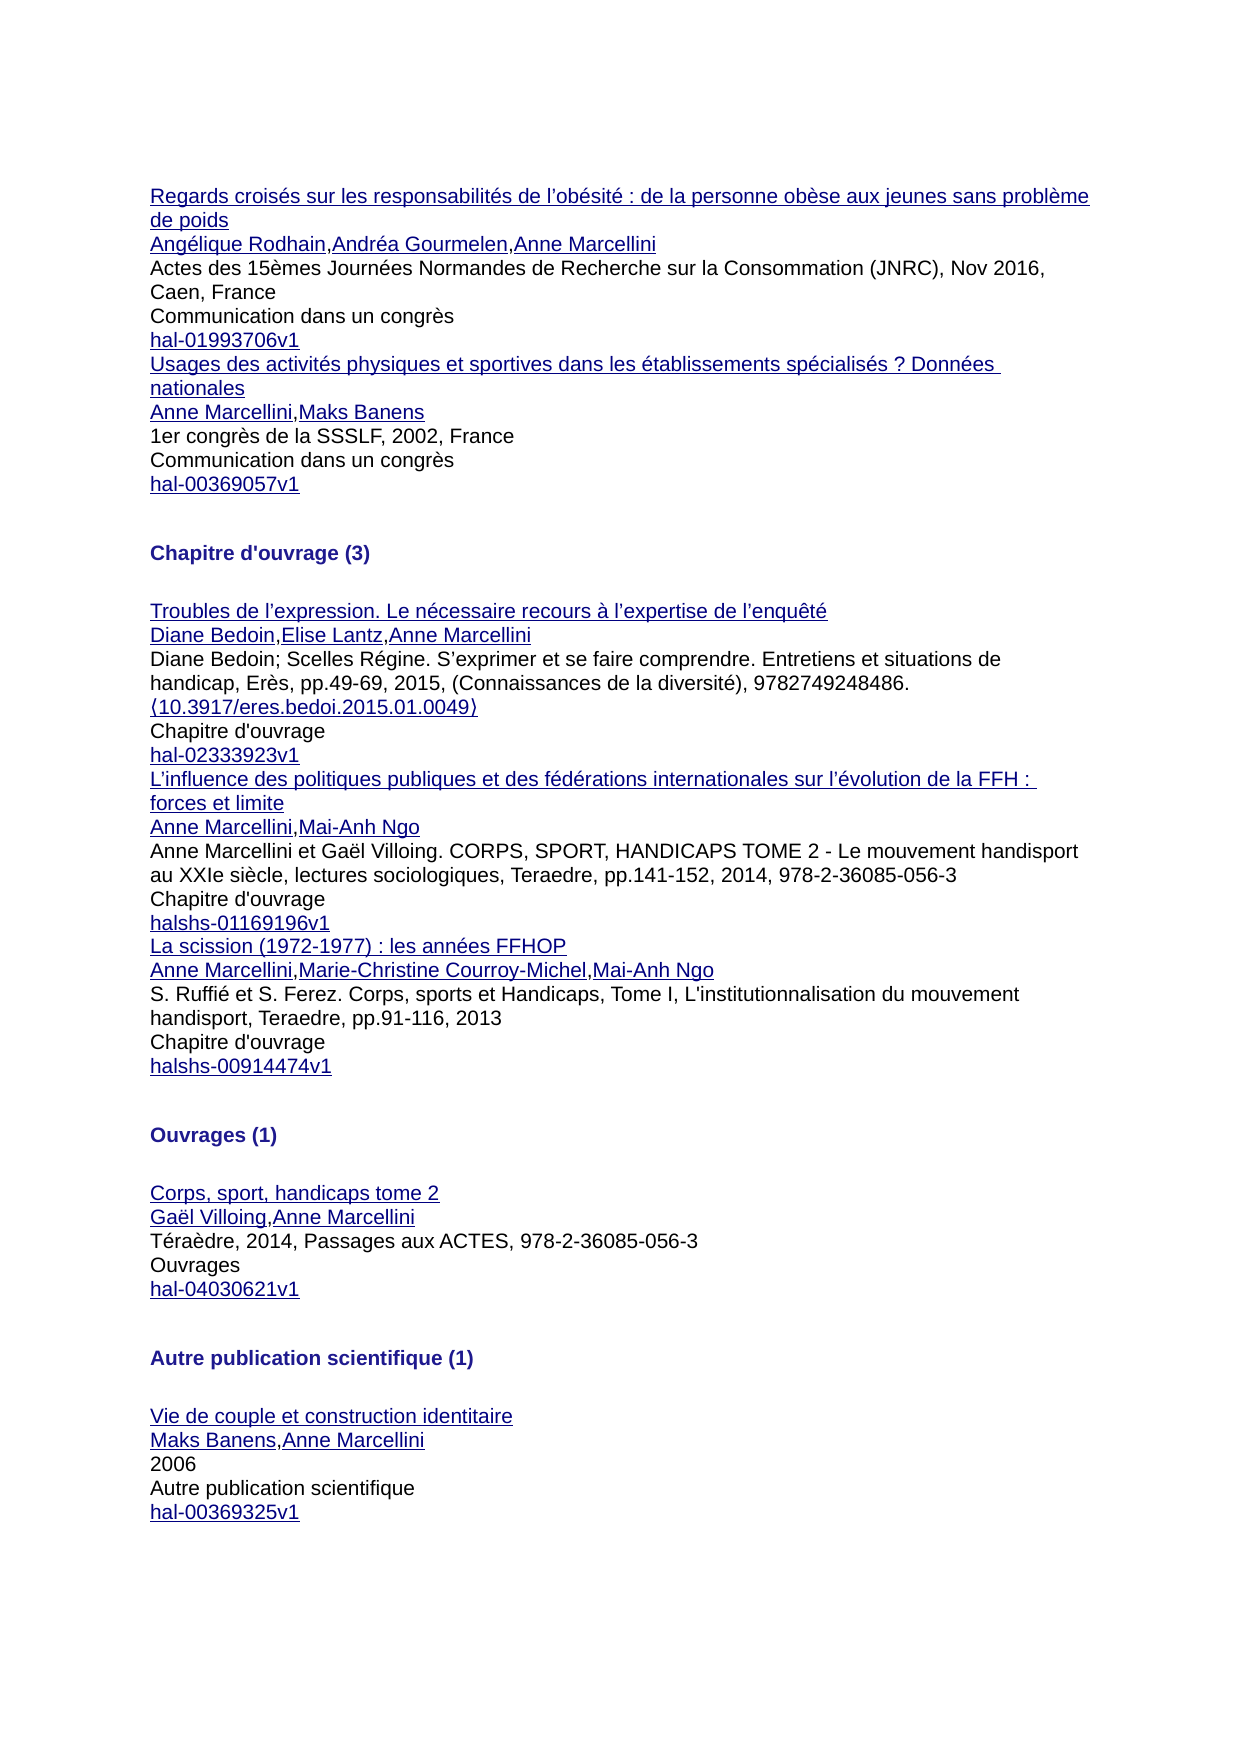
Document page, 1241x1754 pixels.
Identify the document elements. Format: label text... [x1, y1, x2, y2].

table_cell L’influence des politiques publiques et des fédérations internationales sur l’évolution de la FFH : forces et limite Anne Marcellini,Mai-Anh Ngo Anne Marcellini et Gaël Villoing. CORPS, SPORT, HANDICAPS TOME 2 - Le mouvement handisport au XXIe siècle, lectures sociologiques, Teraedre, pp.141-152, 2014, 978-2-36085-056-3 Chapitre d'ouvrage halshs-01169196v1 [150, 767, 1090, 934]
subtitle Autre publication scientifique (1) [150, 1346, 1090, 1370]
subtitle Chapitre d'ouvrage (3) [150, 541, 1090, 564]
table_header de poids Angélique Rodhain,Andréa Gourmelen,Anne Marcellini Actes des 15èmes Journées Normandes de Recherche sur la Consommation (JNRC), Nov 2016, Caen, France Communication dans un congrès hal-01993706v1 [150, 206, 1090, 352]
table_cell Usages des activités physiques et sportives dans les établissements spécialisés ? Données nationales Anne Marcellini,Maks Banens 1er congrès de la SSSLF, 2002, France Communication dans un congrès hal-00369057v1 [150, 352, 1090, 496]
table_cell La scission (1972-1977) : les années FFHOP Anne Marcellini,Marie-Christine Courroy-Michel,Mai-Anh Ngo S. Ruffié et S. Ferez. Corps, sports et Handicaps, Tome I, L'institutionnalisation du mouvement handisport, Teraedre, pp.91-116, 2013 Chapitre d'ouvrage halshs-00914474v1 [150, 934, 1090, 1078]
table_header Troubles de l’expression. Le nécessaire recours à l’expertise de l’enquêté Diane Bedoin,Elise Lantz,Anne Marcellini Diane Bedoin; Scelles Régine. S’exprimer et se faire comprendre. Entretiens et situations de handicap, Erès, pp.49-69, 2015, (Connaissances de la diversité), 9782749248486. ⟨10.3917/eres.bedoi.2015.01.0049⟩ Chapitre d'ouvrage hal-02333923v1 [150, 599, 1090, 767]
table_header Corps, sport, handicaps tome 2 Gaël Villoing,Anne Marcellini Téraèdre, 2014, Passages aux ACTES, 978-2-36085-056-3 Ouvrages hal-04030621v1 [150, 1181, 1090, 1301]
table_header Vie de couple et construction identitaire Maks Banens,Anne Marcellini 2006 Autre publication scientifique hal-00369325v1 [150, 1404, 1090, 1524]
table_header Regards croisés sur les responsabilités de l’obésité : de la personne obèse aux jeunes sans problème [150, 184, 1090, 205]
subtitle Ouvrages (1) [150, 1123, 1090, 1147]
